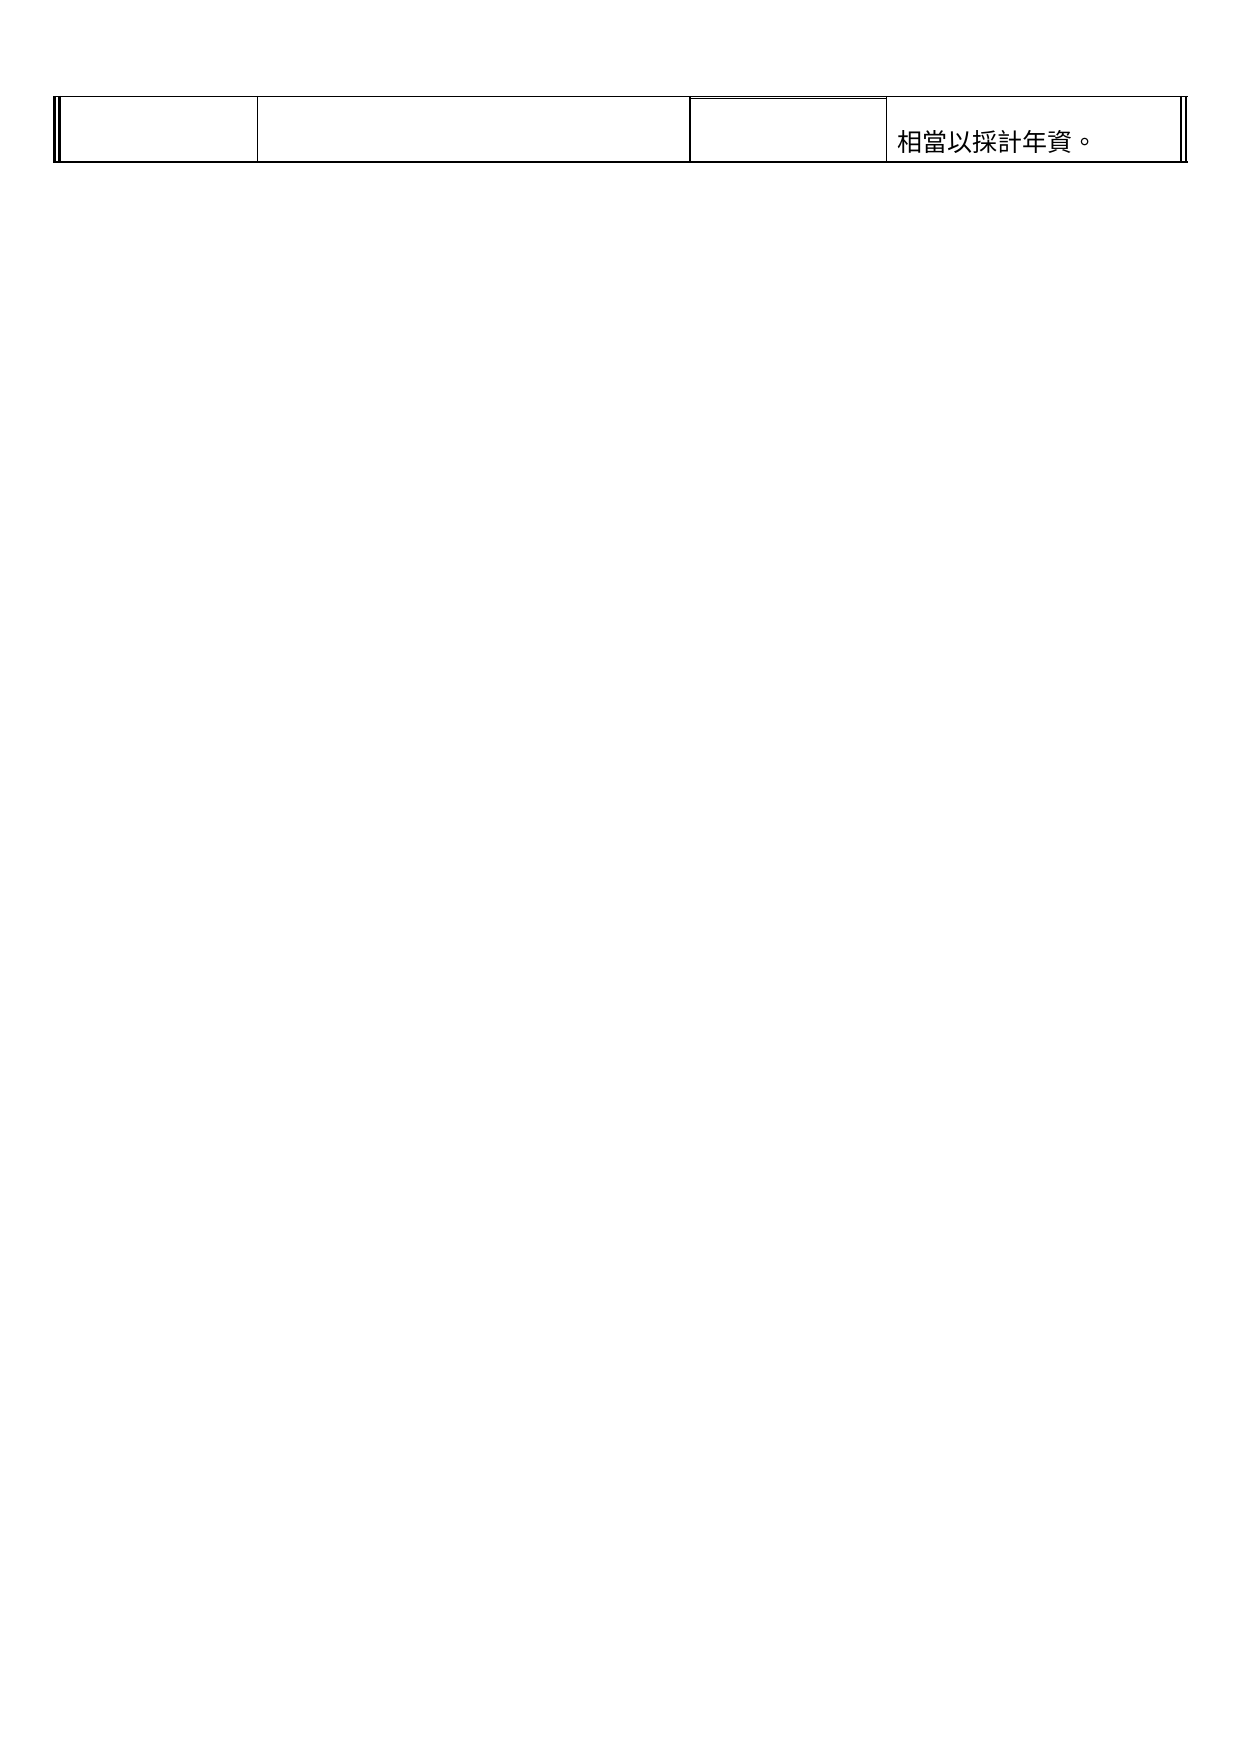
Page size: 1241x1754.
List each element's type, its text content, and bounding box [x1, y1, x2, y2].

table_cell 各類專案計畫項下研究人員 (例:博士後研究) [61, 97, 257, 161]
table_cell 申請人填表。 逕送人事室辦理。 [691, 99, 886, 161]
table_cell 經歷證明 服務成績優良證明 薪資資料 [258, 97, 689, 161]
table_cell 按其月支報酬依任職當年度行政院核定之聘用人員薪點折合率換算為聘用人員薪點認定等級相當以採計年資。 教師職前年資採計提敘辦法第2條第2項第3款 [887, 97, 1180, 161]
